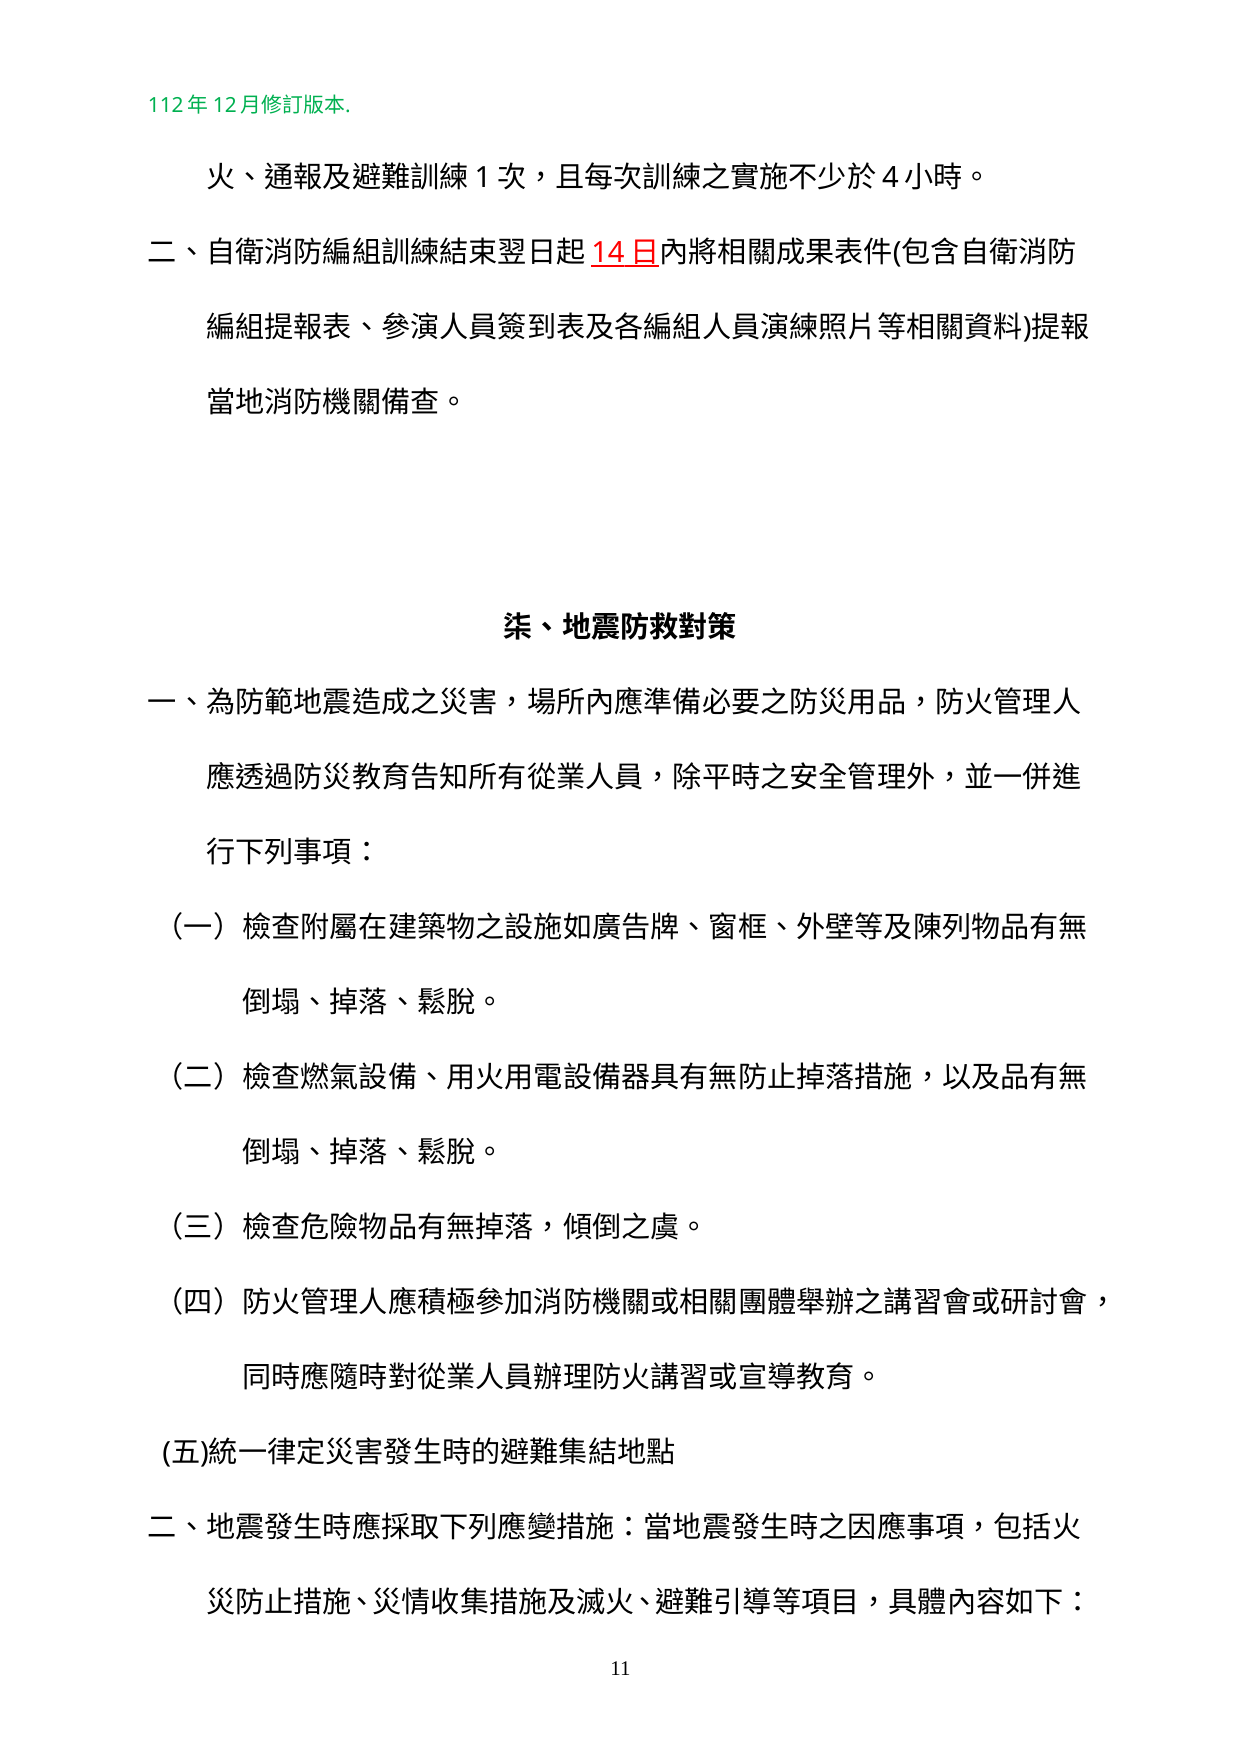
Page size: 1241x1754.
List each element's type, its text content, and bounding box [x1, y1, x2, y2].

text 二、地震發生時應採取下列應變措施：當地震發生時之因應事項，包括火災防止措施、災情收集措施及滅火、避難引導等項目，具體內容如下： [148, 1488, 1092, 1638]
text (五)統一律定災害發生時的避難集結地點 [154, 1413, 1092, 1488]
subtitle 柒、地震防救對策 [148, 588, 1092, 663]
text 一、為防範地震造成之災害，場所內應準備必要之防災用品，防火管理人應透過防災教育告知所有從業人員，除平時之安全管理外，並一併進行下列事項： [148, 663, 1092, 888]
text 火、通報及避難訓練1次，且每次訓練之實施不少於4小時。 [148, 138, 1092, 213]
text （四）防火管理人應積極參加消防機關或相關團體舉辦之講習會或研討會，同時應隨時對從業人員辦理防火講習或宣導教育。 [154, 1263, 1092, 1413]
text 二、自衛消防編組訓練結束翌日起14日內將相關成果表件(包含自衛消防編組提報表、參演人員簽到表及各編組人員演練照片等相關資料)提報當地消防機關備查。 [148, 213, 1092, 438]
text （一）檢查附屬在建築物之設施如廣告牌、窗框、外壁等及陳列物品有無倒塌、掉落、鬆脫。 [154, 888, 1092, 1038]
text （三）檢查危險物品有無掉落，傾倒之虞。 [154, 1188, 1092, 1263]
text （二）檢查燃氣設備、用火用電設備器具有無防止掉落措施，以及品有無倒塌、掉落、鬆脫。 [154, 1038, 1092, 1188]
